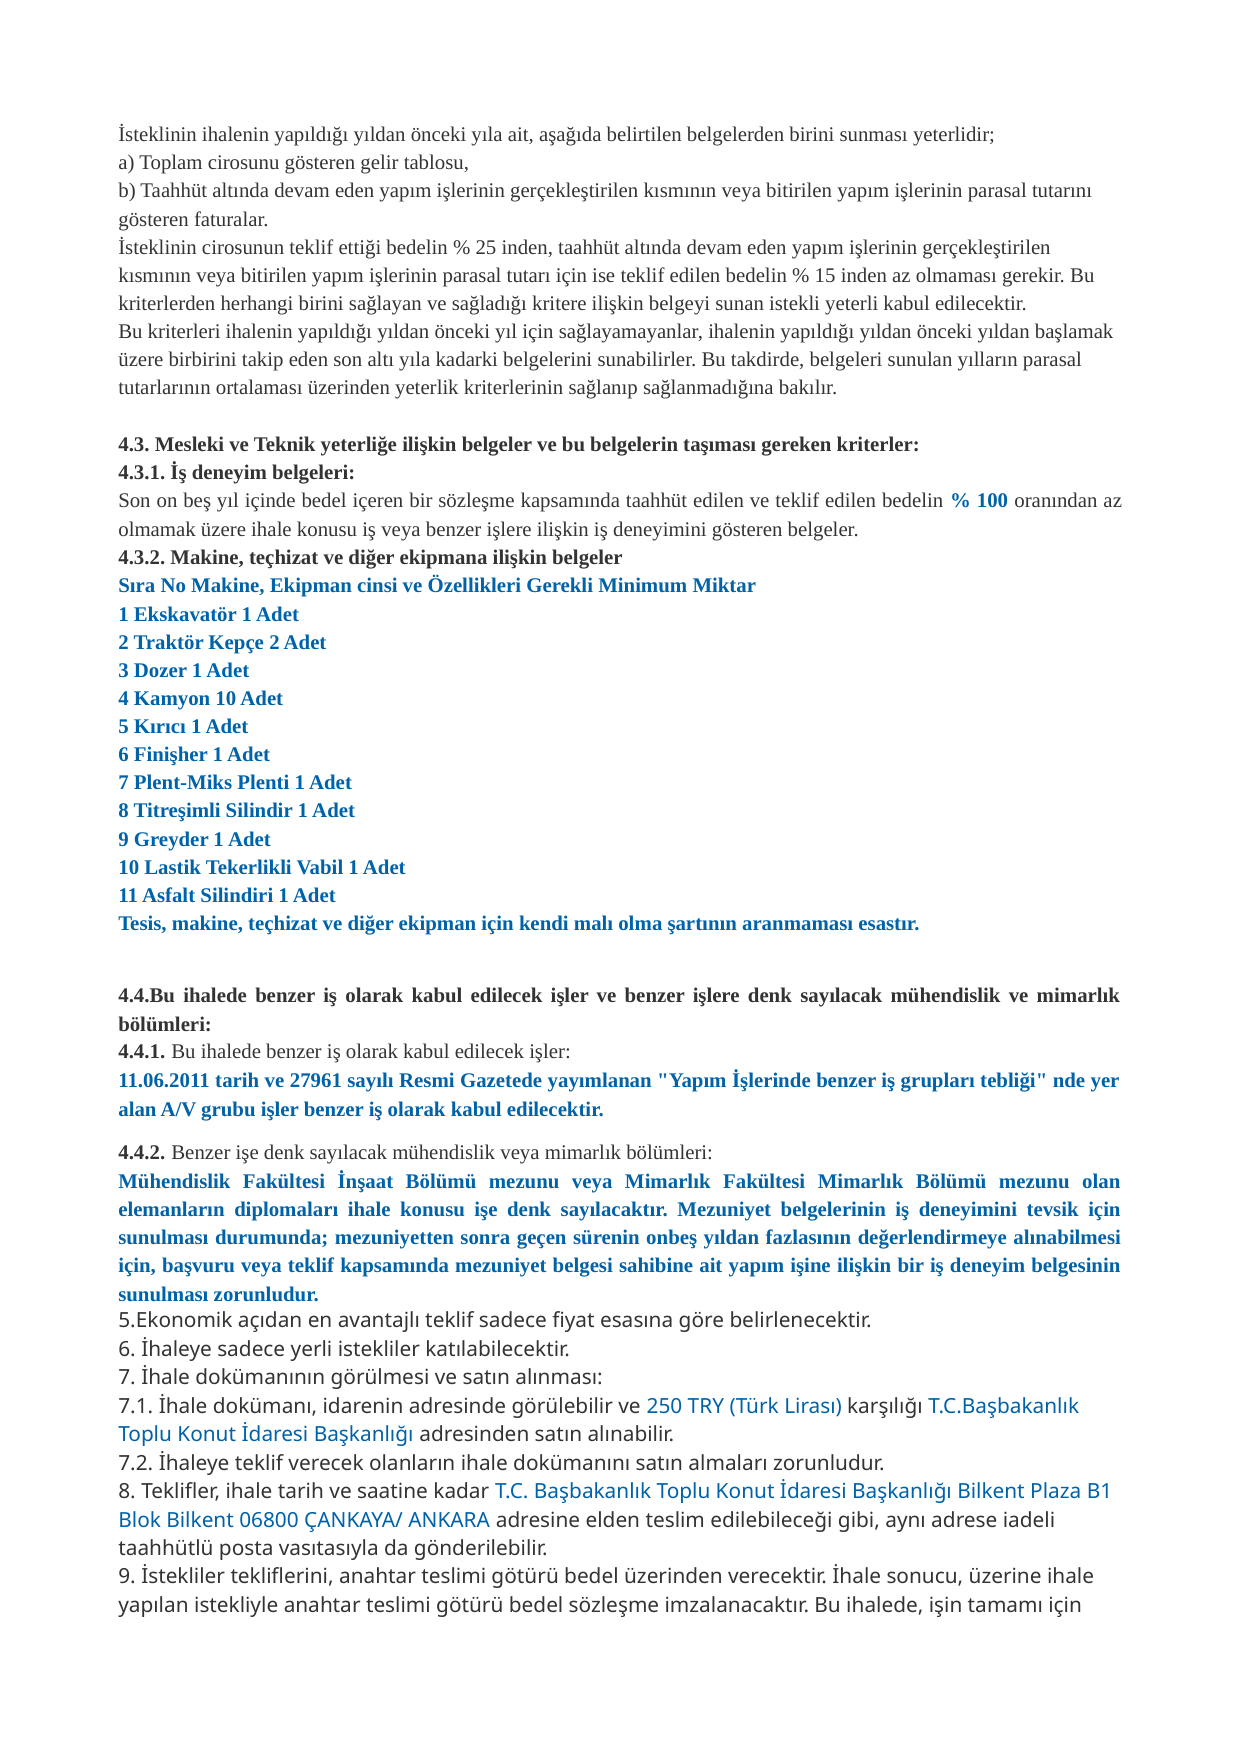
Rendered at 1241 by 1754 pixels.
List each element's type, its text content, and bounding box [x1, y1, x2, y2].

table_cell 11.06.2011 tarih ve 27961 sayılı Resmi Gazetede yayımlanan "Yapım İşlerinde benzer iş grupları tebliği" nde yer alan A/V grubu işler benzer iş olarak kabul edilecektir. [118, 1064, 1122, 1136]
table_cell İsteklinin ihalenin yapıldığı yıldan önceki yıla ait, aşağıda belirtilen belgelerden birini sunması yeterlidir; a) Toplam cirosunu gösteren gelir tablosu, b) Taahhüt altında devam eden yapım işlerinin gerçekleştirilen kısmının veya bitirilen yapım işlerinin parasal tutarını gösteren faturalar. İsteklinin cirosunun teklif ettiği bedelin % 25 inden, taahhüt altında devam eden yapım işlerinin gerçekleştirilen kısmının veya bitirilen yapım işlerinin parasal tutarı için ise teklif edilen bedelin % 15 inden az olmaması gerekir. Bu kriterlerden herhangi birini sağlayan ve sağladığı kritere ilişkin belgeyi sunan istekli yeterli kabul edilecektir. Bu kriterleri ihalenin yapıldığı yıldan önceki yıl için sağlayamayanlar, ihalenin yapıldığı yıldan önceki yıldan başlamak üzere birbirini takip eden son altı yıla kadarki belgelerini sunabilirler. Bu takdirde, belgeleri sunulan yılların parasal tutarlarının ortalaması üzerinden yeterlik kriterlerinin sağlanıp sağlanmadığına bakılır. [118, 118, 1122, 399]
table_cell Sıra No Makine, Ekipman cinsi ve Özellikleri Gerekli Minimum Miktar 1 Ekskavatör 1 Adet 2 Traktör Kepçe 2 Adet 3 Dozer 1 Adet 4 Kamyon 10 Adet 5 Kırıcı 1 Adet 6 Finişher 1 Adet 7 Plent-Miks Plenti 1 Adet 8 Titreşimli Silindir 1 Adet 9 Greyder 1 Adet 10 Lastik Tekerlikli Vabil 1 Adet 11 Asfalt Silindiri 1 Adet Tesis, makine, teçhizat ve diğer ekipman için kendi malı olma şartının aranmaması esastır. [118, 569, 1122, 951]
table_header 4.3. Mesleki ve Teknik yeterliğe ilişkin belgeler ve bu belgelerin taşıması gereken kriterler: [118, 428, 1122, 456]
table_cell Son on beş yıl içinde bedel içeren bir sözleşme kapsamında taahhüt edilen ve teklif edilen bedelin % 100 oranından az olmamak üzere ihale konusu iş veya benzer işlere ilişkin iş deneyimini gösteren belgeler. [118, 484, 1122, 541]
text 5.Ekonomik açıdan en avantajlı teklif sadece fiyat esasına göre belirlenecektir. 6. İhaleye sadece yerli istekliler katılabilecektir. 7. İhale dokümanının görülmesi ve satın alınması: 7.1. İhale dokümanı, idarenin adresinde görülebilir ve 250 TRY (Türk Lirası) karşılığı T.C.Başbakanlık Toplu Konut İdaresi Başkanlığı adresinden satın alınabilir. 7.2. İhaleye teklif verecek olanların ihale dokümanını satın almaları zorunludur. 8. Teklifler, ihale tarih ve saatine kadar T.C. Başbakanlık Toplu Konut İdaresi Başkanlığı Bilkent Plaza B1 Blok Bilkent 06800 ÇANKAYA/ ANKARA adresine elden teslim edilebileceği gibi, aynı adrese iadeli taahhütlü posta vasıtasıyla da gönderilebilir. 9. İstekliler tekliflerini, anahtar teslimi götürü bedel üzerinden verecektir. İhale sonucu, üzerine ihale yapılan istekliyle anahtar teslimi götürü bedel sözleşme imzalanacaktır. Bu ihalede, işin tamamı için [118, 1306, 1122, 1618]
table_cell 4.3.1. İş deneyim belgeleri: [118, 456, 1122, 484]
table_cell Mühendislik Fakültesi İnşaat Bölümü mezunu veya Mimarlık Fakültesi Mimarlık Bölümü mezunu olan elemanların diplomaları ihale konusu işe denk sayılacaktır. Mezuniyet belgelerinin iş deneyimini tevsik için sunulması durumunda; mezuniyetten sonra geçen sürenin onbeş yıldan fazlasının değerlendirmeye alınabilmesi için, başvuru veya teklif kapsamında mezuniyet belgesi sahibine ait yapım işine ilişkin bir iş deneyim belgesinin sunulması zorunludur. [118, 1165, 1122, 1306]
table_cell 4.4.2. Benzer işe denk sayılacak mühendislik veya mimarlık bölümleri: [118, 1136, 1122, 1165]
table_cell 4.4.1. Bu ihalede benzer iş olarak kabul edilecek işler: [118, 1036, 1122, 1064]
table_header 4.4.Bu ihalede benzer iş olarak kabul edilecek işler ve benzer işlere denk sayılacak mühendislik ve mimarlık bölümleri: [118, 979, 1122, 1036]
table_cell 4.3.2. Makine, teçhizat ve diğer ekipmana ilişkin belgeler [118, 541, 1122, 569]
